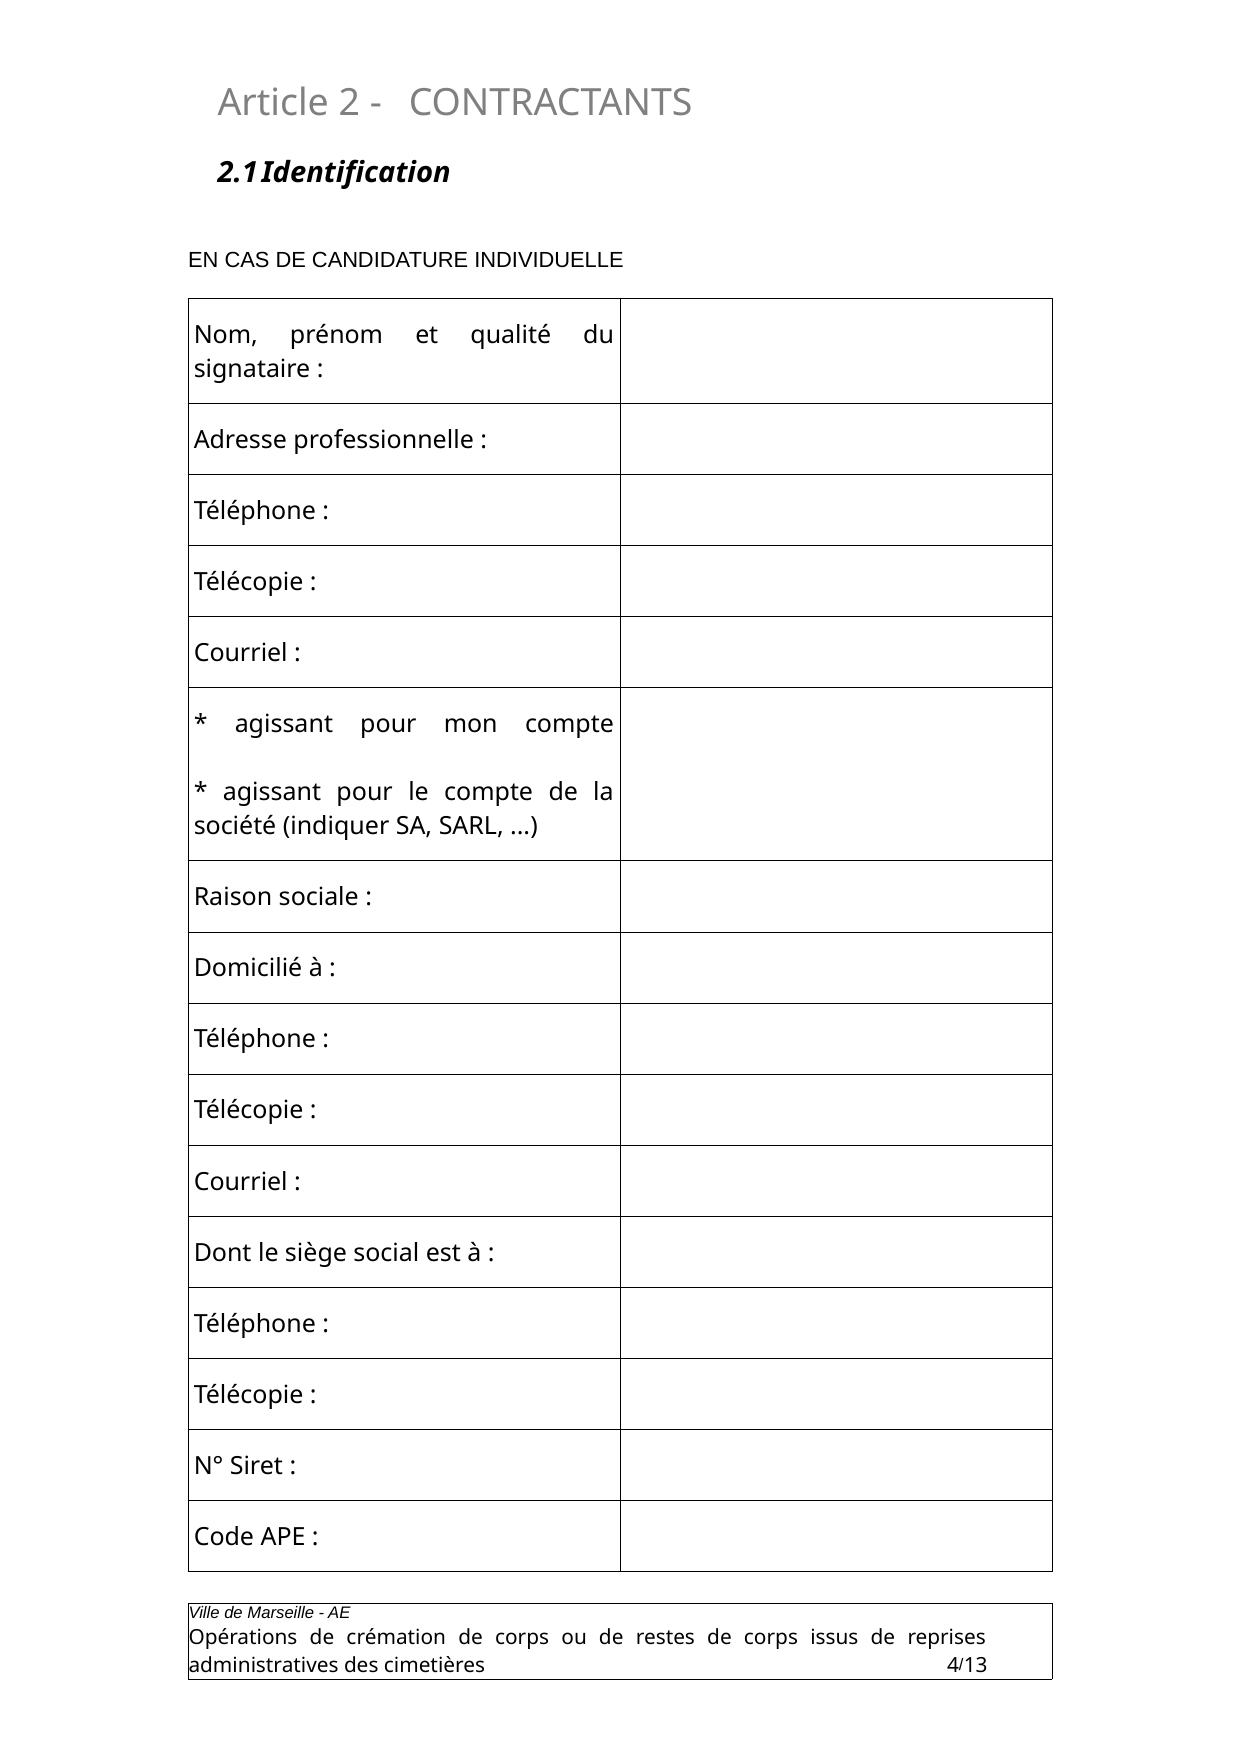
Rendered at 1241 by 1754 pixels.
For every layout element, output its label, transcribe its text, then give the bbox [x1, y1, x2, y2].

table_cell [621, 404, 1052, 474]
table_cell Téléphone : [189, 475, 620, 545]
table_cell [621, 861, 1052, 931]
text EN CAS DE CANDIDATURE INDIVIDUELLE [188, 247, 1052, 273]
table_cell [621, 546, 1052, 616]
table_cell Télécopie : [189, 546, 620, 616]
table_cell Télécopie : [189, 1075, 620, 1144]
table_cell [621, 1217, 1052, 1287]
table_cell [621, 475, 1052, 545]
table_cell Dont le siège social est à : [189, 1217, 620, 1287]
table_cell [621, 1146, 1052, 1216]
table_cell [621, 1075, 1052, 1144]
table_cell Adresse professionnelle : [189, 404, 620, 474]
subtitle Identification [188, 151, 1052, 191]
table_cell [621, 617, 1052, 687]
table_cell Courriel : [189, 617, 620, 687]
table_cell [621, 1430, 1052, 1500]
table_cell Courriel : [189, 1146, 620, 1216]
table_cell [621, 1288, 1052, 1358]
table_cell [621, 688, 1052, 860]
table_cell [621, 1501, 1052, 1571]
table_header Nom, prénom et qualité du signataire : [189, 299, 620, 403]
subtitle CONTRACTANTS [188, 75, 1052, 126]
table_cell [621, 1004, 1052, 1073]
table_cell [621, 1359, 1052, 1429]
table_cell Télécopie : [189, 1359, 620, 1429]
table_cell N° Siret : [189, 1430, 620, 1500]
table_cell Raison sociale : [189, 861, 620, 931]
table_header [621, 299, 1052, 403]
table_cell Téléphone : [189, 1288, 620, 1358]
table_cell * agissant pour mon compte * agissant pour le compte de la société (indiquer SA, SARL, ...) [189, 688, 620, 860]
table_cell Code APE : [189, 1501, 620, 1571]
table_cell Téléphone : [189, 1004, 620, 1073]
table_cell Domicilié à : [189, 933, 620, 1002]
table_cell [621, 933, 1052, 1002]
